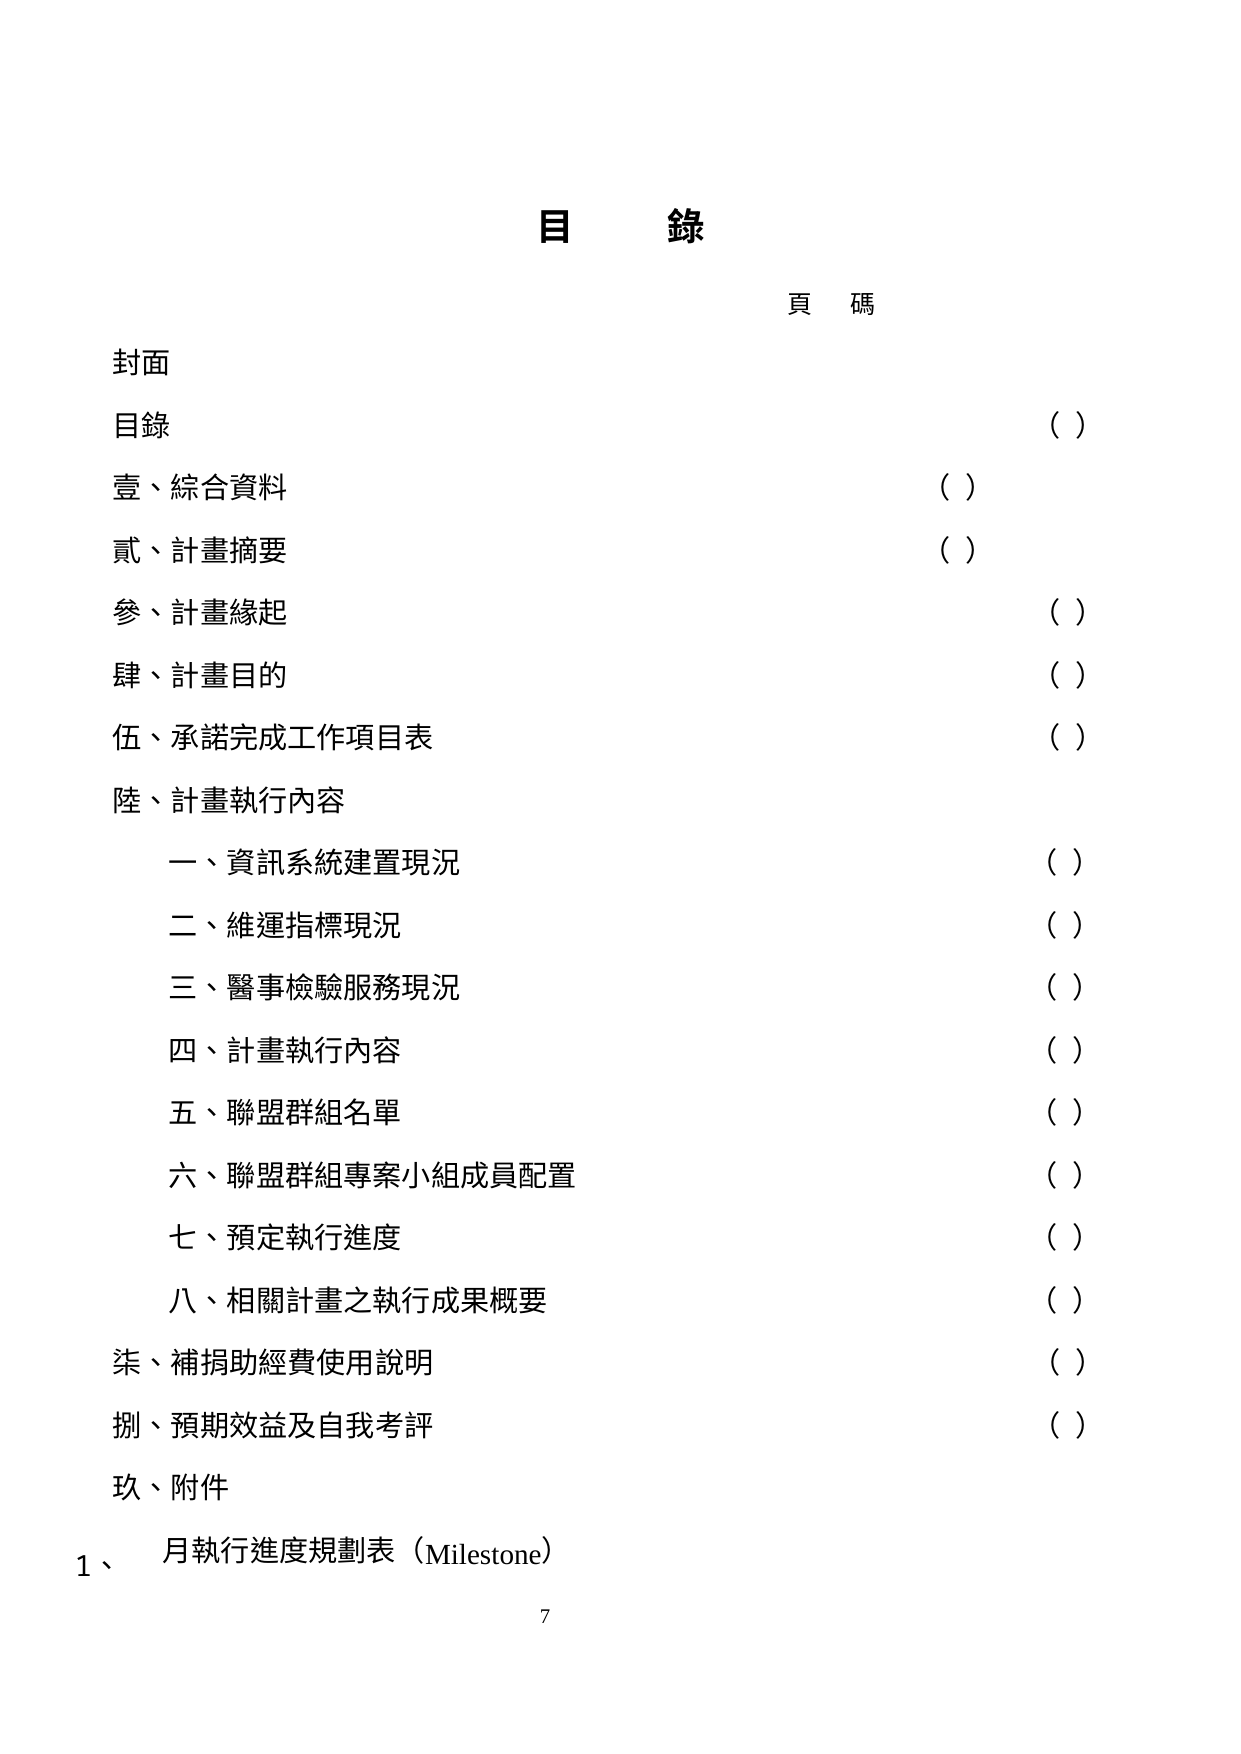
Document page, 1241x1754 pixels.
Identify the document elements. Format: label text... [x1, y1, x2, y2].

text 目錄 （ ） [112, 389, 1128, 452]
text 伍、承諾完成工作項目表 （ ） [112, 702, 1128, 764]
text 一、資訊系統建置現況 （ ） [168, 827, 1128, 889]
text 壹、綜合資料 （ ） [112, 452, 1128, 514]
text 八、相關計畫之執行成果概要 （ ） [168, 1264, 1128, 1327]
text 封面 [112, 327, 1128, 389]
text 柒、補捐助經費使用說明 （ ） [112, 1327, 1128, 1389]
text 陸、計畫執行內容 [112, 764, 1128, 827]
text 三、醫事檢驗服務現況 （ ） [168, 952, 1128, 1014]
text 七、預定執行進度 （ ） [168, 1202, 1128, 1264]
text 肆、計畫目的 （ ） [112, 639, 1128, 702]
text 捌、預期效益及自我考評 （ ） [112, 1389, 1128, 1452]
list 月執行進度規劃表（Milestone） [74, 1514, 1128, 1577]
text 六、聯盟群組專案小組成員配置 （ ） [168, 1139, 1128, 1202]
text 貳、計畫摘要 （ ） [112, 514, 1128, 577]
text 二、維運指標現況 （ ） [168, 889, 1128, 952]
text 玖、附件 [112, 1452, 1128, 1514]
text 參、計畫緣起 （ ） [112, 577, 1128, 639]
text 四、計畫執行內容 （ ） [168, 1014, 1128, 1077]
text 頁 碼 [112, 264, 1128, 327]
text 五、聯盟群組名單 （ ） [168, 1077, 1128, 1139]
text 目 錄 [112, 221, 1128, 264]
